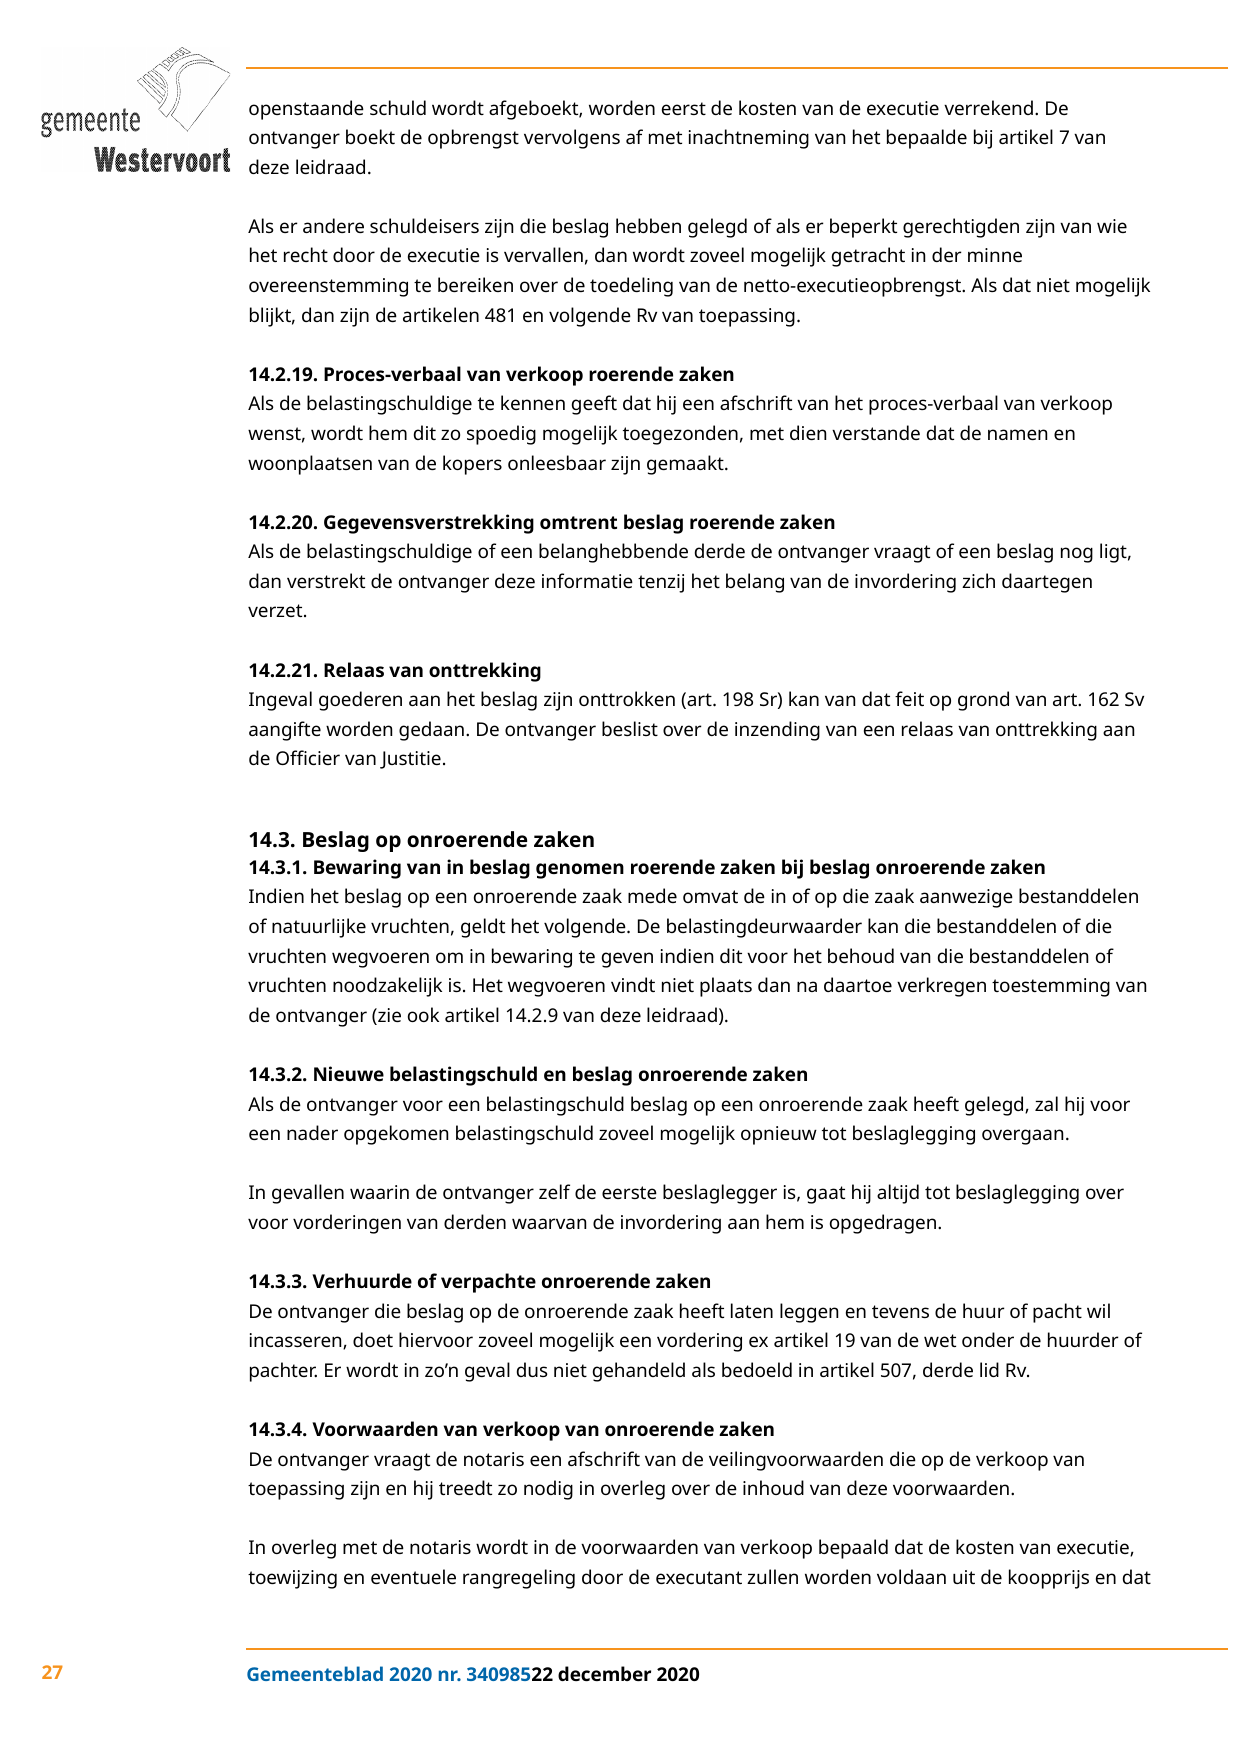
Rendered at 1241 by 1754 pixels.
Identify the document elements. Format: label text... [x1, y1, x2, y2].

text Ingeval goederen aan het beslag zijn onttrokken (art. 198 Sr) kan van dat feit op grond van art. 162 Sv aangifte worden gedaan. De ontvanger beslist over de inzending van een relaas van onttrekking aan de Officier van Justitie. [248, 686, 1152, 771]
text De ontvanger vraagt de notaris een afschrift van de veilingvoorwaarden die op de verkoop van toepassing zijn en hij treedt zo nodig in overleg over de inhoud van deze voorwaarden. [248, 1446, 1152, 1501]
text Als de ontvanger voor een belastingschuld beslag op een onroerende zaak heeft gelegd, zal hij voor een nader opgekomen belastingschuld zoveel mogelijk opnieuw tot beslaglegging overgaan. [248, 1091, 1152, 1146]
text 14.3. Beslag op onroerende zaken [248, 826, 1152, 854]
text 14.3.2. Nieuwe belastingschuld en beslag onroerende zaken [248, 1061, 1152, 1087]
text Als er andere schuldeisers zijn die beslag hebben gelegd of als er beperkt gerechtigden zijn van wie het recht door de executie is vervallen, dan wordt zoveel mogelijk getracht in der minne overeenstemming te bereiken over de toedeling van de netto-executieopbrengst. Als dat niet mogelijk blijkt, dan zijn de artikelen 481 en volgende Rv van toepassing. [248, 213, 1152, 328]
text 14.3.3. Verhuurde of verpachte onroerende zaken [248, 1268, 1152, 1294]
text Als de belastingschuldige of een belanghebbende derde de ontvanger vraagt of een beslag nog ligt, dan verstrekt de ontvanger deze informatie tenzij het belang van de invordering zich daartegen verzet. [248, 538, 1152, 623]
picture [41, 47, 231, 172]
text openstaande schuld wordt afgeboekt, worden eerst de kosten van de executie verrekend. De ontvanger boekt de opbrengst vervolgens af met inachtneming van het bepaalde bij artikel 7 van deze leidraad. [248, 95, 1152, 180]
text 14.2.21. Relaas van onttrekking [248, 657, 1152, 683]
text In gevallen waarin de ontvanger zelf de eerste beslaglegger is, gaat hij altijd tot beslaglegging over voor vorderingen van derden waarvan de invordering aan hem is opgedragen. [248, 1179, 1152, 1235]
text Indien het beslag op een onroerende zaak mede omvat de in of op die zaak aanwezige bestanddelen of natuurlijke vruchten, geldt het volgende. De belastingdeurwaarder kan die bestanddelen of die vruchten wegvoeren om in bewaring te geven indien dit voor het behoud van die bestanddelen of vruchten noodzakelijk is. Het wegvoeren vindt niet plaats dan na daartoe verkregen toestemming van de ontvanger (zie ook artikel 14.2.9 van deze leidraad). [248, 884, 1152, 1028]
text Als de belastingschuldige te kennen geeft dat hij een afschrift van het proces-verbaal van verkoop wenst, wordt hem dit zo spoedig mogelijk toegezonden, met dien verstande dat de namen en woonplaatsen van de kopers onleesbaar zijn gemaakt. [248, 391, 1152, 476]
text De ontvanger die beslag op de onroerende zaak heeft laten leggen en tevens de huur of pacht wil incasseren, doet hiervoor zoveel mogelijk een vordering ex artikel 19 van de wet onder de huurder of pachter. Er wordt in zo’n geval dus niet gehandeld als bedoeld in artikel 507, derde lid Rv. [248, 1298, 1152, 1383]
text 14.2.19. Proces-verbaal van verkoop roerende zaken [248, 361, 1152, 387]
text 14.3.4. Voorwaarden van verkoop van onroerende zaken [248, 1416, 1152, 1442]
text 14.3.1. Bewaring van in beslag genomen roerende zaken bij beslag onroerende zaken [248, 854, 1152, 880]
text In overleg met de notaris wordt in de voorwaarden van verkoop bepaald dat de kosten van executie, toewijzing en eventuele rangregeling door de executant zullen worden voldaan uit de koopprijs en dat [248, 1534, 1152, 1590]
text 14.2.20. Gegevensverstrekking omtrent beslag roerende zaken [248, 509, 1152, 535]
